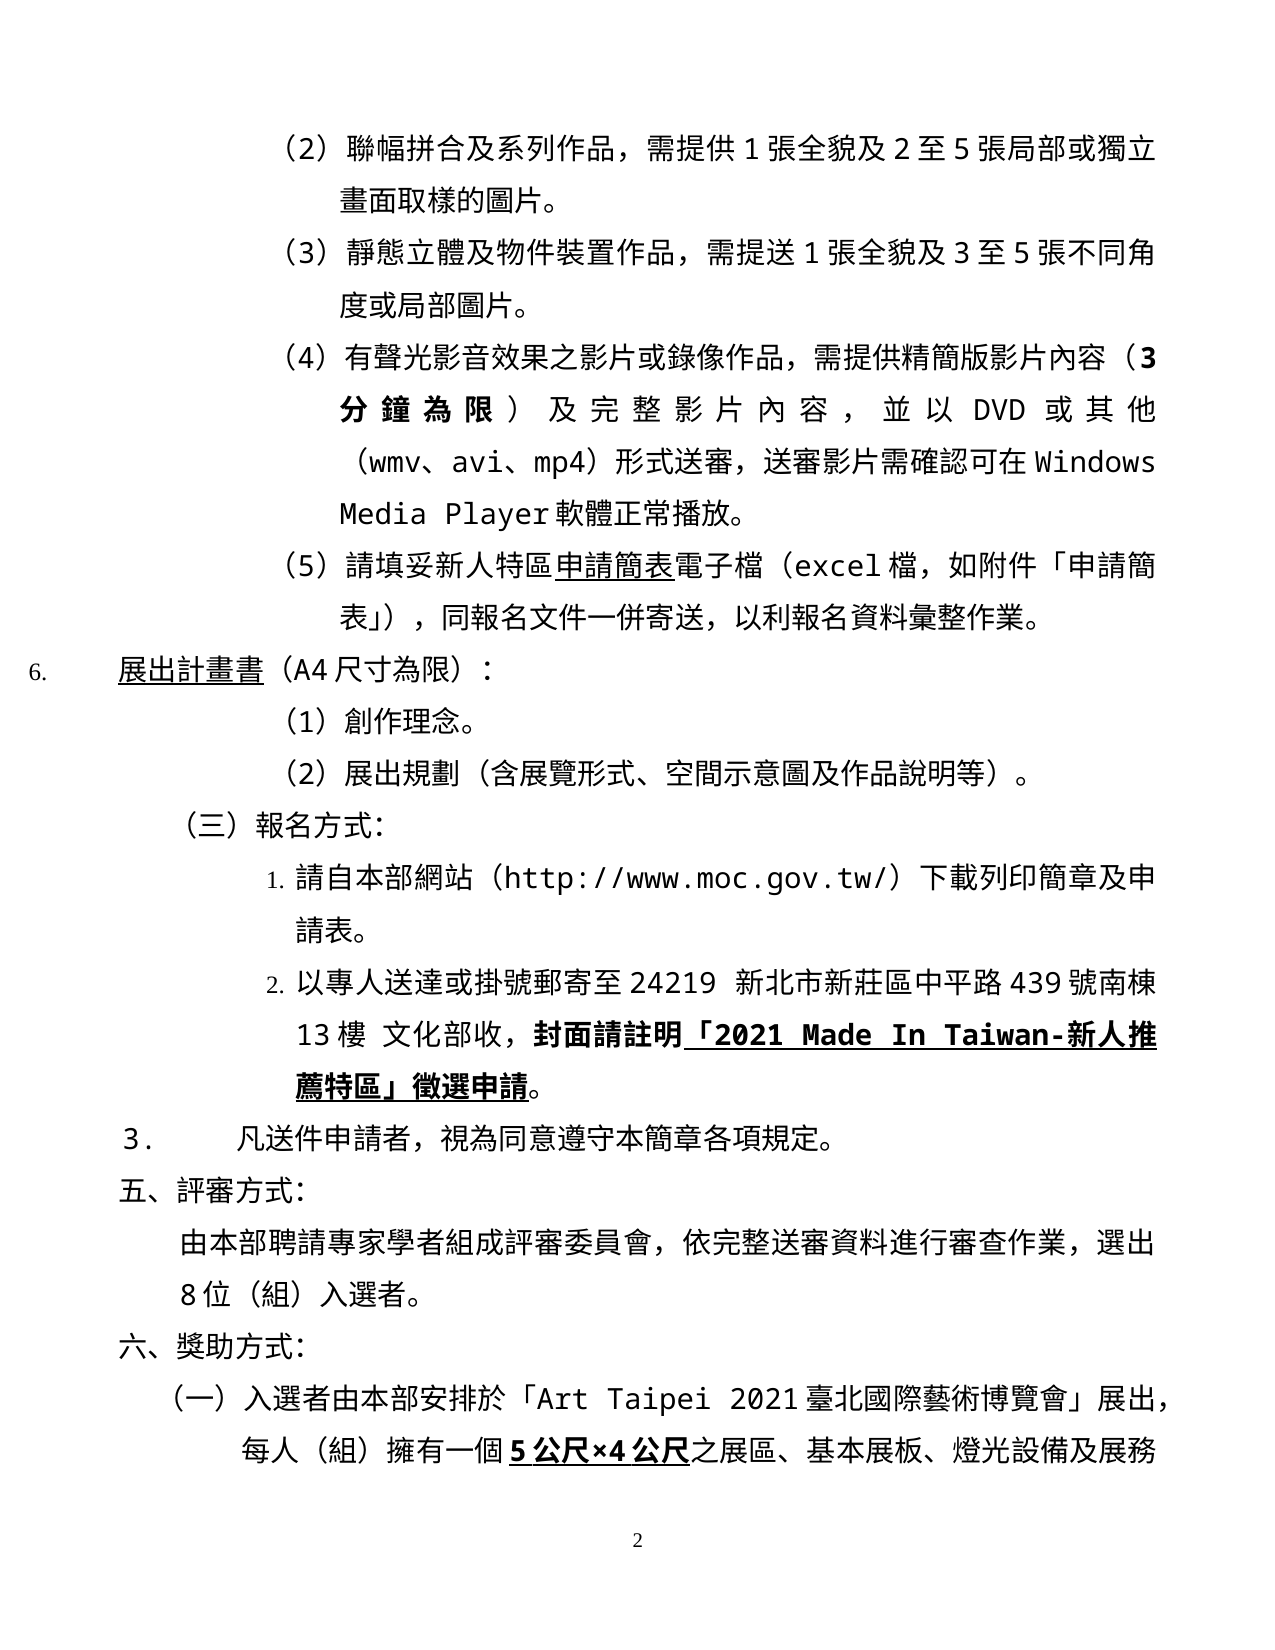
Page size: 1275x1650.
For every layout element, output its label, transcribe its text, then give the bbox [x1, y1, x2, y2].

text 六、獎助方式： [118, 1316, 1157, 1368]
text （一）入選者由本部安排於「Art Taipei 2021臺北國際藝術博覽會」展出，每人（組）擁有一個5公尺×4公尺之展區、基本展板、燈光設備及展務支出費用計新臺幣伍萬元整（用於材料、運輸、包裝、保險及佈卸展等支出，覈實報銷），其餘相關費用由入選者自行負擔。 [156, 1368, 1157, 1472]
text 由本部聘請專家學者組成評審委員會，依完整送審資料進行審查作業，選出8位（組）入選者。 [179, 1212, 1157, 1316]
list 凡送件申請者，視為同意遵守本簡章各項規定。 [118, 1108, 1157, 1160]
text 五、評審方式： [118, 1160, 1157, 1212]
text （5）請填妥新人特區申請簡表電子檔（excel檔，如附件「申請簡表｣），同報名文件一併寄送，以利報名資料彙整作業。 [268, 535, 1157, 639]
text （三）報名方式： [168, 795, 1157, 847]
list 請自本部網站（http://www.moc.gov.tw/）下載列印簡章及申請表。 [266, 847, 1157, 951]
text （4）有聲光影音效果之影片或錄像作品，需提供精簡版影片內容（3分鐘為限）及完整影片內容，並以DVD或其他（wmv、avi、mp4）形式送審，送審影片需確認可在Windows Media Player軟體正常播放。 [268, 326, 1157, 535]
text （3）靜態立體及物件裝置作品，需提送1張全貌及3至5張不同角度或局部圖片。 [268, 222, 1157, 326]
text （2）展出規劃（含展覽形式、空間示意圖及作品說明等）。 [118, 743, 1157, 795]
text （2）聯幅拼合及系列作品，需提供1張全貌及2至5張局部或獨立畫面取樣的圖片。 [268, 118, 1157, 222]
list 展出計畫書（A4尺寸為限）： [28, 639, 1157, 691]
list 以專人送達或掛號郵寄至24219 新北市新莊區中平路439號南棟13樓 文化部收，封面請註明「2021 Made In Taiwan-新人推薦特區」徵選申請。 [266, 951, 1157, 1108]
text （1）創作理念。 [118, 691, 1157, 743]
